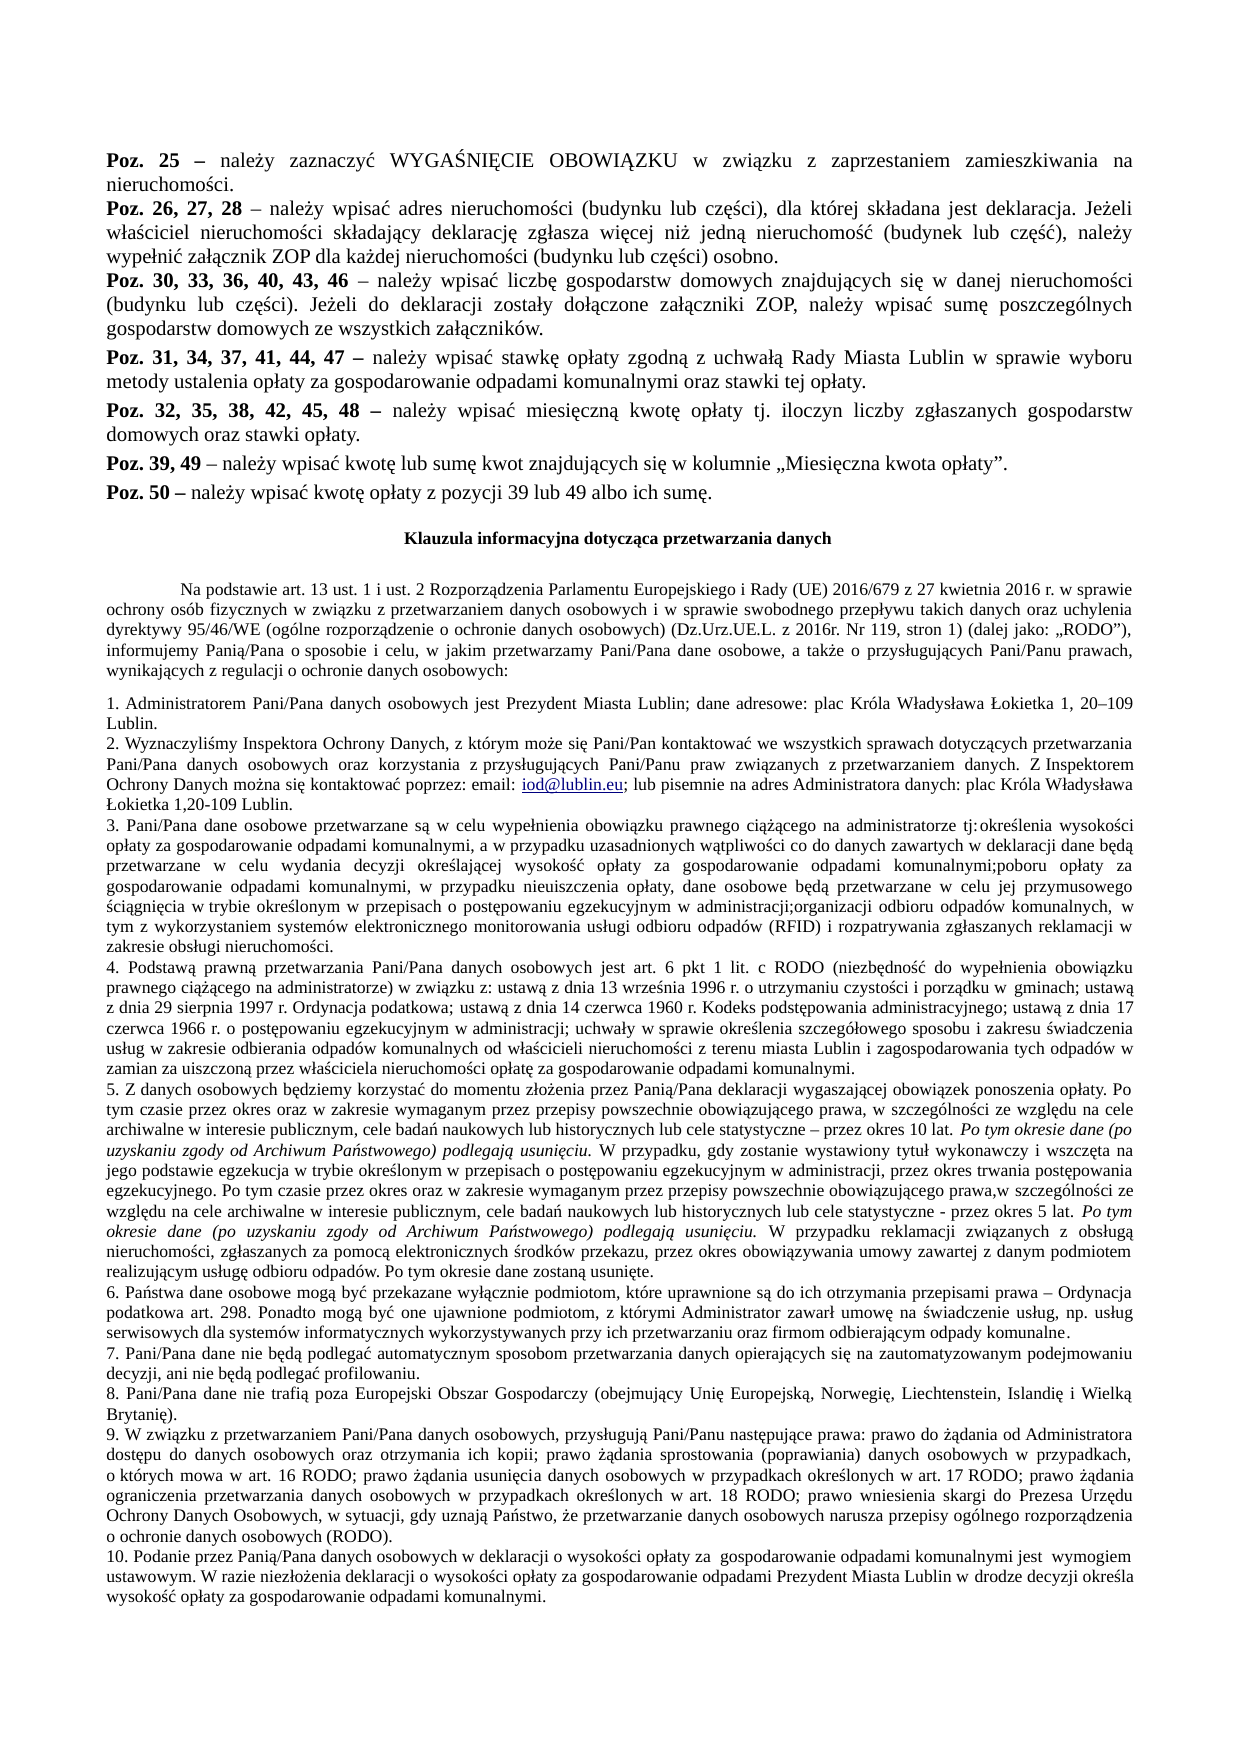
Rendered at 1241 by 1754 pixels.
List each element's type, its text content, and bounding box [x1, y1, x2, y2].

text Poz. 26, 27, 28 – należy wpisać adres nieruchomości (budynku lub części), dla której składana jest deklaracja. Jeżeli właściciel nieruchomości składający deklarację zgłasza więcej niż jedną nieruchomość (budynek lub część), należy wypełnić załącznik ZOP dla każdej nieruchomości (budynku lub części) osobno. [106, 196, 1134, 268]
list 7. Pani/Pana dane nie będą podlegać automatycznym sposobom przetwarzania danych opierających się na zautomatyzowanym podejmowaniu decyzji, ani nie będą podlegać profilowaniu. [106, 1343, 1134, 1383]
text Klauzula informacyjna dotycząca przetwarzania danych [106, 528, 1134, 548]
list 9. W związku z przetwarzaniem Pani/Pana danych osobowych, przysługują Pani/Panu następujące prawa: prawo do żądania od Administratora dostępu do danych osobowych oraz otrzymania ich kopii; prawo żądania sprostowania (poprawiania) danych osobowych w przypadkach, o których mowa w art. 16 RODO; prawo żądania usunięcia danych osobowych w przypadkach określonych w art. 17 RODO; prawo żądania ograniczenia przetwarzania danych osobowych w przypadkach określonych w art. 18 RODO; prawo wniesienia skargi do Prezesa Urzędu Ochrony Danych Osobowych, w sytuacji, gdy uznają Państwo, że przetwarzanie danych osobowych narusza przepisy ogólnego rozporządzenia o ochronie danych osobowych (RODO). [106, 1424, 1134, 1546]
text Poz. 50 – należy wpisać kwotę opłaty z pozycji 39 lub 49 albo ich sumę. [106, 480, 1134, 504]
list 5. Z danych osobowych będziemy korzystać do momentu złożenia przez Panią/Pana deklaracji wygaszającej obowiązek ponoszenia opłaty. Po tym czasie przez okres oraz w zakresie wymaganym przez przepisy powszechnie obowiązującego prawa, w szczególności ze względu na cele archiwalne w interesie publicznym, cele badań naukowych lub historycznych lub cele statystyczne – przez okres 10 lat. Po tym okresie dane (po uzyskaniu zgody od Archiwum Państwowego) podlegają usunięciu. W przypadku, gdy zostanie wystawiony tytuł wykonawczy i wszczęta na jego podstawie egzekucja w trybie określonym w przepisach o postępowaniu egzekucyjnym w administracji, przez okres trwania postępowania egzekucyjnego. Po tym czasie przez okres oraz w zakresie wymaganym przez przepisy powszechnie obowiązującego prawa,w szczególności ze względu na cele archiwalne w interesie publicznym, cele badań naukowych lub historycznych lub cele statystyczne - przez okres 5 lat. Po tym okresie dane (po uzyskaniu zgody od Archiwum Państwowego) podlegają usunięciu. W przypadku reklamacji związanych z obsługą nieruchomości, zgłaszanych za pomocą elektronicznych środków przekazu, przez okres obowiązywania umowy zawartej z danym podmiotem realizującym usługę odbioru odpadów. Po tym okresie dane zostaną usunięte. [106, 1078, 1134, 1282]
list 8. Pani/Pana dane nie trafią poza Europejski Obszar Gospodarczy (obejmujący Unię Europejską, Norwegię, Liechtenstein, Islandię i Wielką Brytanię). [106, 1383, 1134, 1424]
text Poz. 25 – należy zaznaczyć WYGAŚNIĘCIE OBOWIĄZKU w związku z zaprzestaniem zamieszkiwania na nieruchomości. [106, 148, 1134, 196]
list 2. Wyznaczyliśmy Inspektora Ochrony Danych, z którym może się Pani/Pan kontaktować we wszystkich sprawach dotyczących przetwarzania Pani/Pana danych osobowych oraz korzystania z przysługujących Pani/Panu praw związanych z przetwarzaniem danych. Z Inspektorem Ochrony Danych można się kontaktować poprzez: email: iod@lublin.eu; lub pisemnie na adres Administratora danych: plac Króla Władysława Łokietka 1,20-109 Lublin. [106, 733, 1134, 814]
text Poz. 39, 49 – należy wpisać kwotę lub sumę kwot znajdujących się w kolumnie „Miesięczna kwota opłaty”. [106, 451, 1134, 475]
text 10. Podanie przez Panią/Pana danych osobowych w deklaracji o wysokości opłaty za gospodarowanie odpadami komunalnymi jest wymogiem ustawowym. W razie niezłożenia deklaracji o wysokości opłaty za gospodarowanie odpadami Prezydent Miasta Lublin w drodze decyzji określa wysokość opłaty za gospodarowanie odpadami komunalnymi. [106, 1546, 1134, 1607]
text Na podstawie art. 13 ust. 1 i ust. 2 Rozporządzenia Parlamentu Europejskiego i Rady (UE) 2016/679 z 27 kwietnia 2016 r. w sprawie ochrony osób fizycznych w związku z przetwarzaniem danych osobowych i w sprawie swobodnego przepływu takich danych oraz uchylenia dyrektywy 95/46/WE (ogólne rozporządzenie o ochronie danych osobowych) (Dz.Urz.UE.L. z 2016r. Nr 119, stron 1) (dalej jako: „RODO”), informujemy Panią/Pana o sposobie i celu, w jakim przetwarzamy Pani/Pana dane osobowe, a także o przysługujących Pani/Panu prawach, wynikających z regulacji o ochronie danych osobowych: [106, 578, 1134, 680]
list 1. Administratorem Pani/Pana danych osobowych jest Prezydent Miasta Lublin; dane adresowe: plac Króla Władysława Łokietka 1, 20–109 Lublin. [106, 693, 1134, 733]
list 6. Państwa dane osobowe mogą być przekazane wyłącznie podmiotom, które uprawnione są do ich otrzymania przepisami prawa – Ordynacja podatkowa art. 298. Ponadto mogą być one ujawnione podmiotom, z którymi Administrator zawarł umowę na świadczenie usług, np. usług serwisowych dla systemów informatycznych wykorzystywanych przy ich przetwarzaniu oraz firmom odbierającym odpady komunalne. [106, 1282, 1134, 1343]
list 3. Pani/Pana dane osobowe przetwarzane są w celu wypełnienia obowiązku prawnego ciążącego na administratorze tj:określenia wysokości opłaty za gospodarowanie odpadami komunalnymi, a w przypadku uzasadnionych wątpliwości co do danych zawartych w deklaracji dane będą przetwarzane w celu wydania decyzji określającej wysokość opłaty za gospodarowanie odpadami komunalnymi;poboru opłaty za gospodarowanie odpadami komunalnymi, w przypadku nieuiszczenia opłaty, dane osobowe będą przetwarzane w celu jej przymusowego ściągnięcia w trybie określonym w przepisach o postępowaniu egzekucyjnym w administracji;organizacji odbioru odpadów komunalnych, w tym z wykorzystaniem systemów elektronicznego monitorowania usługi odbioru odpadów (RFID) i rozpatrywania zgłaszanych reklamacji w zakresie obsługi nieruchomości. [106, 814, 1134, 957]
text Poz. 31, 34, 37, 41, 44, 47 – należy wpisać stawkę opłaty zgodną z uchwałą Rady Miasta Lublin w sprawie wyboru metody ustalenia opłaty za gospodarowanie odpadami komunalnymi oraz stawki tej opłaty. [106, 345, 1134, 393]
text Poz. 30, 33, 36, 40, 43, 46 – należy wpisać liczbę gospodarstw domowych znajdujących się w danej nieruchomości (budynku lub części). Jeżeli do deklaracji zostały dołączone załączniki ZOP, należy wpisać sumę poszczególnych gospodarstw domowych ze wszystkich załączników. [106, 268, 1134, 340]
list 4. Podstawą prawną przetwarzania Pani/Pana danych osobowych jest art. 6 pkt 1 lit. c RODO (niezbędność do wypełnienia obowiązku prawnego ciążącego na administratorze) w związku z: ustawą z dnia 13 września 1996 r. o utrzymaniu czystości i porządku w gminach; ustawą z dnia 29 sierpnia 1997 r. Ordynacja podatkowa; ustawą z dnia 14 czerwca 1960 r. Kodeks podstępowania administracyjnego; ustawą z dnia 17 czerwca 1966 r. o postępowaniu egzekucyjnym w administracji; uchwały w sprawie określenia szczegółowego sposobu i zakresu świadczenia usług w zakresie odbierania odpadów komunalnych od właścicieli nieruchomości z terenu miasta Lublin i zagospodarowania tych odpadów w zamian za uiszczoną przez właściciela nieruchomości opłatę za gospodarowanie odpadami komunalnymi. [106, 957, 1134, 1078]
text Poz. 32, 35, 38, 42, 45, 48 – należy wpisać miesięczną kwotę opłaty tj. iloczyn liczby zgłaszanych gospodarstw domowych oraz stawki opłaty. [106, 398, 1134, 446]
